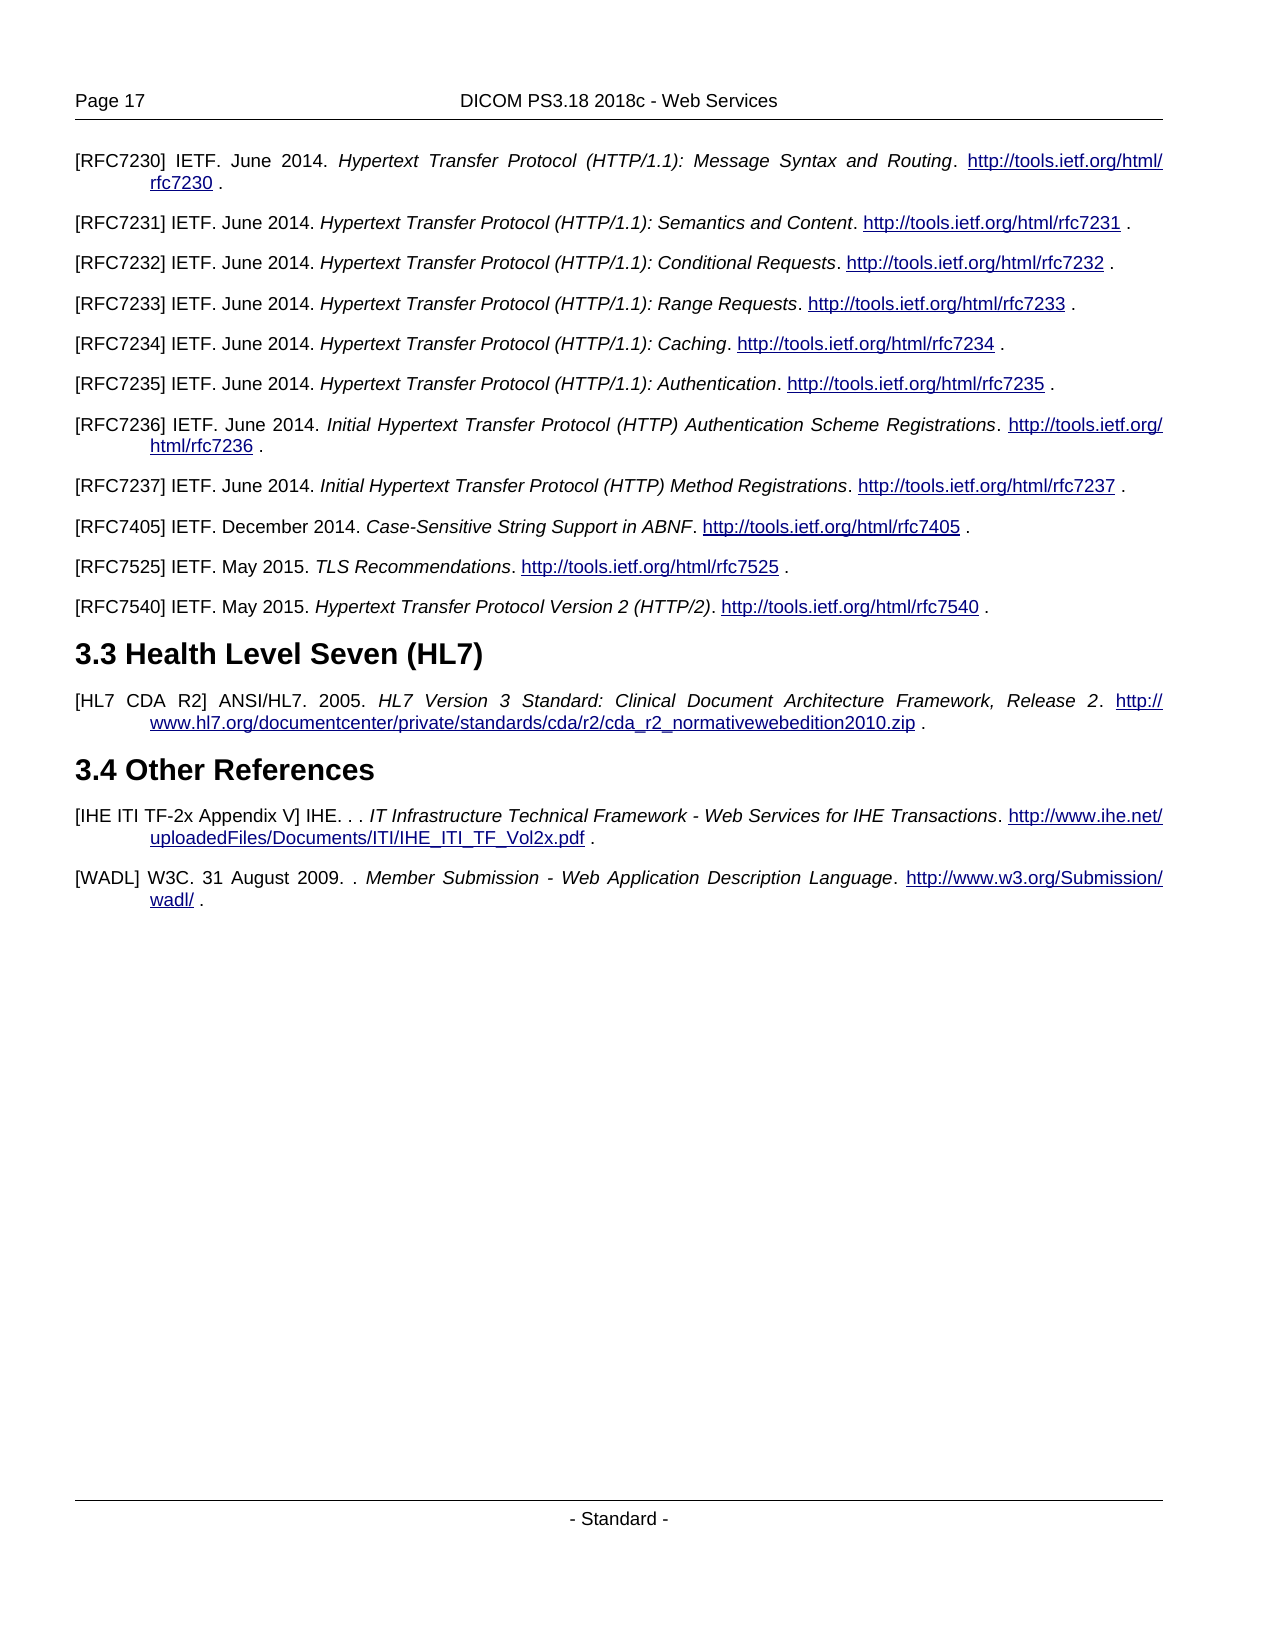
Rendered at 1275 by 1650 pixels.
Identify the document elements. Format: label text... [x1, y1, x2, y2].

text [RFC7232] IETF. June 2014. Hypertext Transfer Protocol (HTTP/1.1): Conditional Requests. http://​tools.ietf.org/​html/​rfc7232 . [75, 252, 1162, 274]
text [RFC7237] IETF. June 2014. Initial Hypertext Transfer Protocol (HTTP) Method Registrations. http://​tools.ietf.org/​html/​rfc7237 . [75, 475, 1162, 497]
text [RFC7525] IETF. May 2015. TLS Recommendations. http://​tools.ietf.org/​html/​rfc7525 . [75, 556, 1162, 577]
text [RFC7235] IETF. June 2014. Hypertext Transfer Protocol (HTTP/1.1): Authentication. http://​tools.ietf.org/​html/​rfc7235 . [75, 373, 1162, 395]
text [RFC7230] IETF. June 2014. Hypertext Transfer Protocol (HTTP/1.1): Message Syntax and Routing. http://​tools.ietf.org/​html/​rfc7230 . [75, 150, 1162, 193]
text [RFC7236] IETF. June 2014. Initial Hypertext Transfer Protocol (HTTP) Authentication Scheme Registrations. http://​tools.ietf.org/​html/​rfc7236 . [75, 413, 1162, 457]
text 3.4 Other References [75, 752, 1162, 786]
text [RFC7233] IETF. June 2014. Hypertext Transfer Protocol (HTTP/1.1): Range Requests. http://​tools.ietf.org/​html/​rfc7233 . [75, 292, 1162, 314]
text [HL7 CDA R2] ANSI/HL7. 2005. HL7 Version 3 Standard: Clinical Document Architecture Framework, Release 2. http://​www.hl7.org/​documentcenter/​private/​standards/​cda/​r2/​cda_r2_normativewebedition2010.zip . [75, 690, 1162, 733]
text [RFC7231] IETF. June 2014. Hypertext Transfer Protocol (HTTP/1.1): Semantics and Content. http://​tools.ietf.org/​html/​rfc7231 . [75, 212, 1162, 233]
text [IHE ITI TF-2x Appendix V] IHE. . . IT Infrastructure Technical Framework - Web Services for IHE Transactions. http://​www.ihe.net/​uploadedFiles/​Documents/​ITI/​IHE_ITI_TF_Vol2x.pdf . [75, 805, 1162, 848]
text 3.3 Health Level Seven (HL7) [75, 637, 1162, 671]
text [RFC7540] IETF. May 2015. Hypertext Transfer Protocol Version 2 (HTTP/2). http://​tools.ietf.org/​html/​rfc7540 . [75, 596, 1162, 618]
text [WADL] W3C. 31 August 2009. . Member Submission - Web Application Description Language. http://​www.w3.org/​Submission/​wadl/ . [75, 867, 1162, 910]
text [RFC7234] IETF. June 2014. Hypertext Transfer Protocol (HTTP/1.1): Caching. http://​tools.ietf.org/​html/​rfc7234 . [75, 333, 1162, 354]
text [RFC7405] IETF. December 2014. Case-Sensitive String Support in ABNF. http://​tools.ietf.org/​html/​rfc7405 . [75, 516, 1162, 537]
